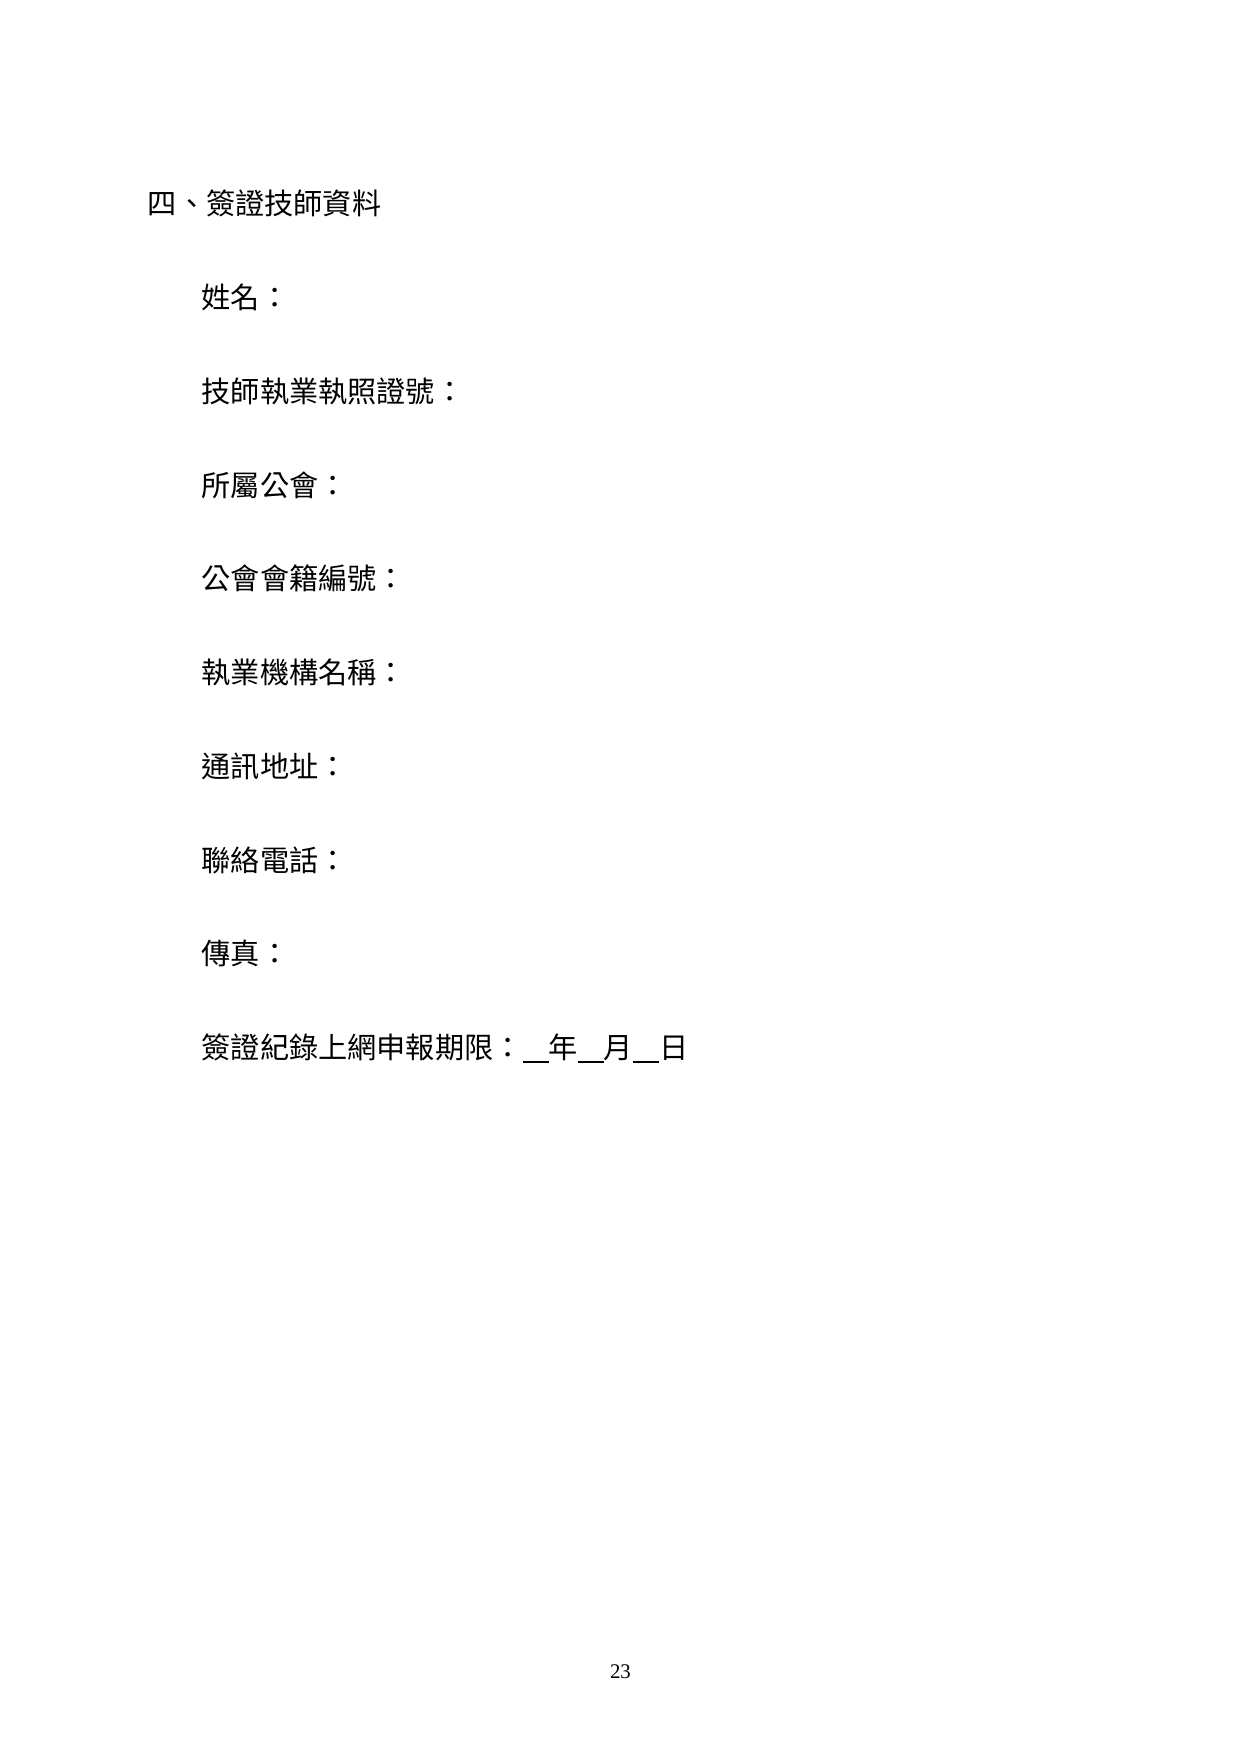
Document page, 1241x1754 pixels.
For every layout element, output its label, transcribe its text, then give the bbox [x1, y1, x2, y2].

text 技師執業執照證號： [201, 352, 1092, 427]
text 傳真： [201, 914, 1092, 989]
text 執業機構名稱： [201, 633, 1092, 708]
text 通訊地址： [201, 727, 1092, 802]
text 簽證紀錄上網申報期限： 年 月 日 [201, 1008, 1092, 1083]
text 姓名： [201, 258, 1092, 333]
text 四、簽證技師資料 [148, 164, 1092, 239]
text 公會會籍編號： [201, 539, 1092, 614]
text 所屬公會： [201, 446, 1092, 521]
text 聯絡電話： [201, 821, 1092, 896]
